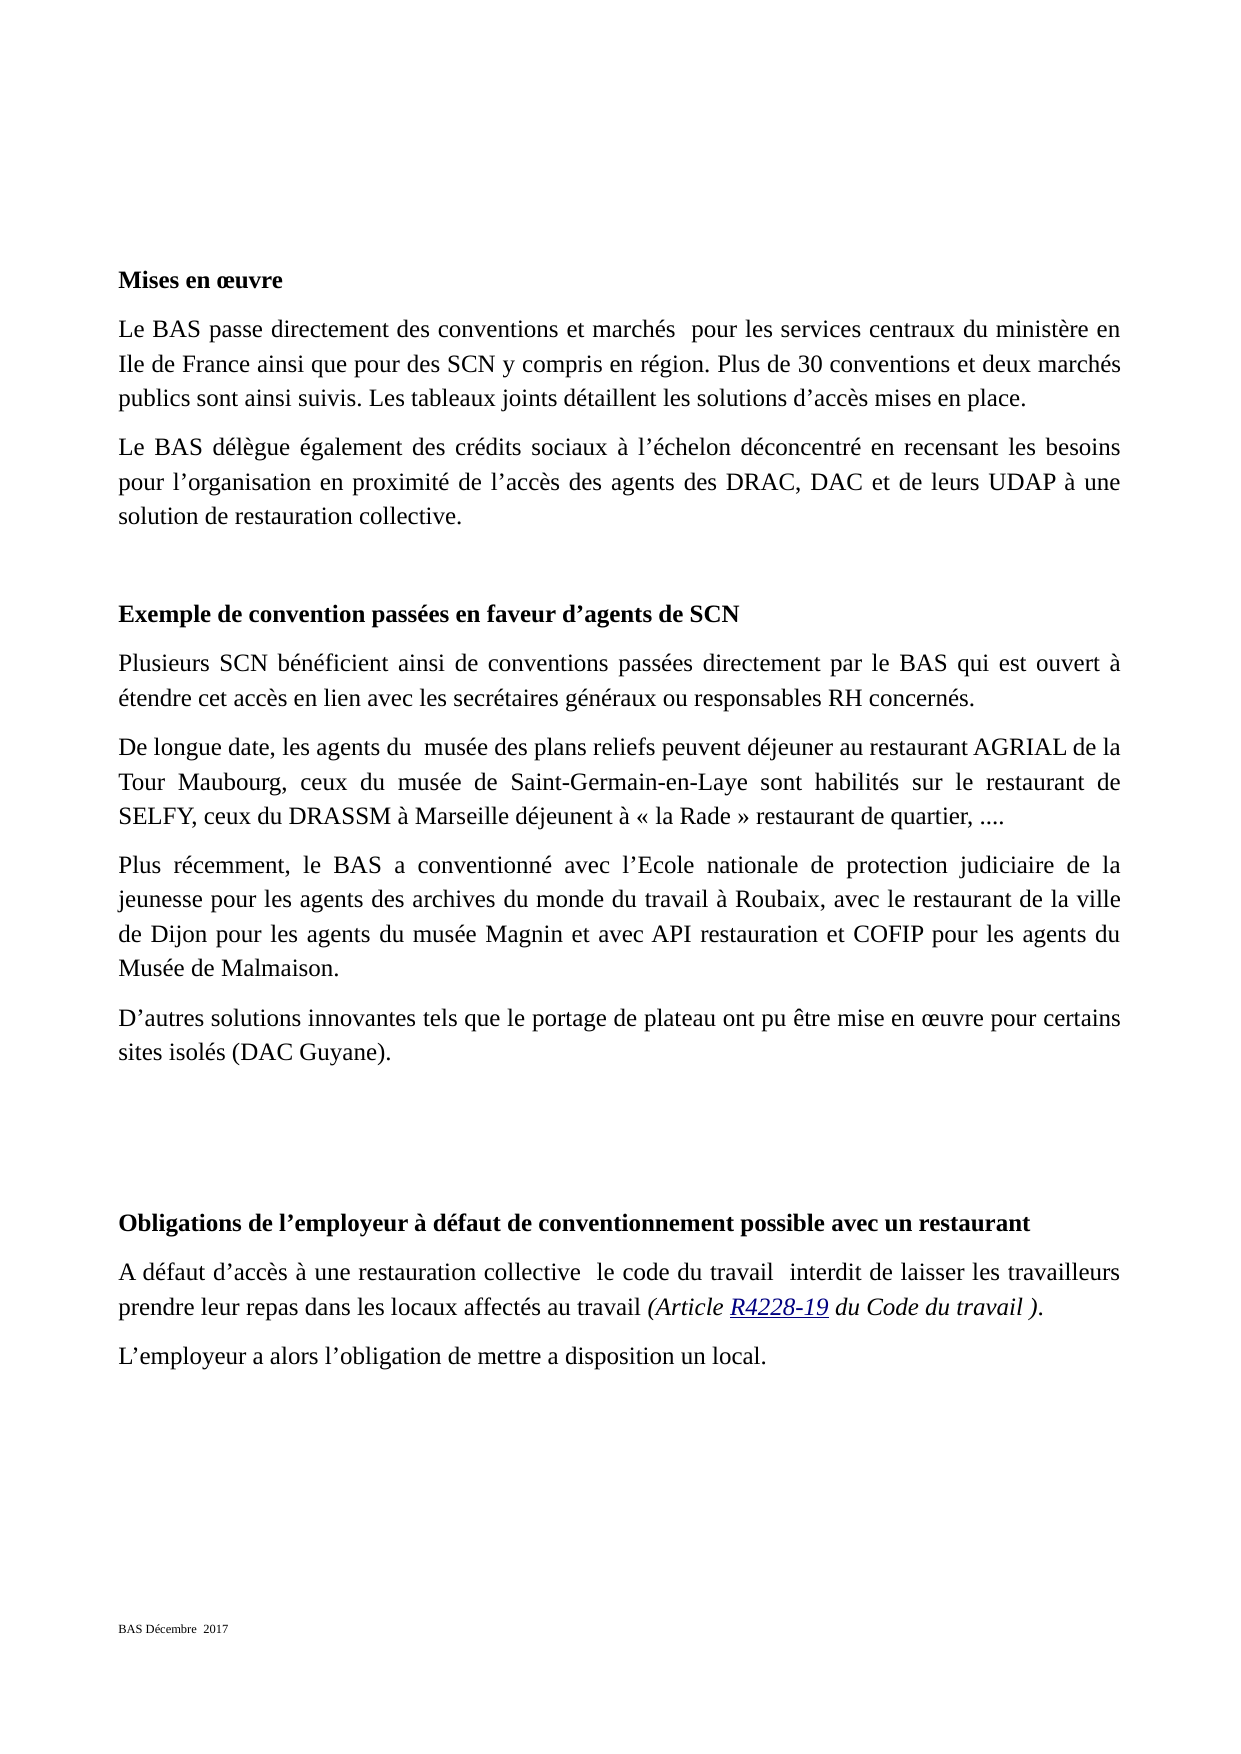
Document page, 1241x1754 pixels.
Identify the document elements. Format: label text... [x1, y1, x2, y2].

text Mises en œuvre [118, 265, 1122, 294]
text Le BAS délègue également des crédits sociaux à l’échelon déconcentré en recensant les besoins pour l’organisation en proximité de l’accès des agents des DRAC, DAC et de leurs UDAP à une solution de restauration collective. [118, 432, 1122, 530]
text D’autres solutions innovantes tels que le portage de plateau ont pu être mise en œuvre pour certains sites isolés (DAC Guyane). [118, 1003, 1122, 1066]
text Plus récemment, le BAS a conventionné avec l’Ecole nationale de protection judiciaire de la jeunesse pour les agents des archives du monde du travail à Roubaix, avec le restaurant de la ville de Dijon pour les agents du musée Magnin et avec API restauration et COFIP pour les agents du Musée de Malmaison. [118, 850, 1122, 982]
text Plusieurs SCN bénéficient ainsi de conventions passées directement par le BAS qui est ouvert à étendre cet accès en lien avec les secrétaires généraux ou responsables RH concernés. [118, 648, 1122, 712]
text A défaut d’accès à une restauration collective le code du travail interdit de laisser les travailleurs prendre leur repas dans les locaux affectés au travail (Article R4228-19 du Code du travail ). [118, 1257, 1122, 1321]
text L’employeur a alors l’obligation de mettre a disposition un local. [118, 1341, 1122, 1370]
text Exemple de convention passées en faveur d’agents de SCN [118, 599, 1122, 628]
text Le BAS passe directement des conventions et marchés pour les services centraux du ministère en Ile de France ainsi que pour des SCN y compris en région. Plus de 30 conventions et deux marchés publics sont ainsi suivis. Les tableaux joints détaillent les solutions d’accès mises en place. [118, 314, 1122, 412]
text Obligations de l’employeur à défaut de conventionnement possible avec un restaurant [118, 1208, 1122, 1237]
text De longue date, les agents du musée des plans reliefs peuvent déjeuner au restaurant AGRIAL de la Tour Maubourg, ceux du musée de Saint-Germain-en-Laye sont habilités sur le restaurant de SELFY, ceux du DRASSM à Marseille déjeunent à « la Rade » restaurant de quartier, .... [118, 732, 1122, 830]
